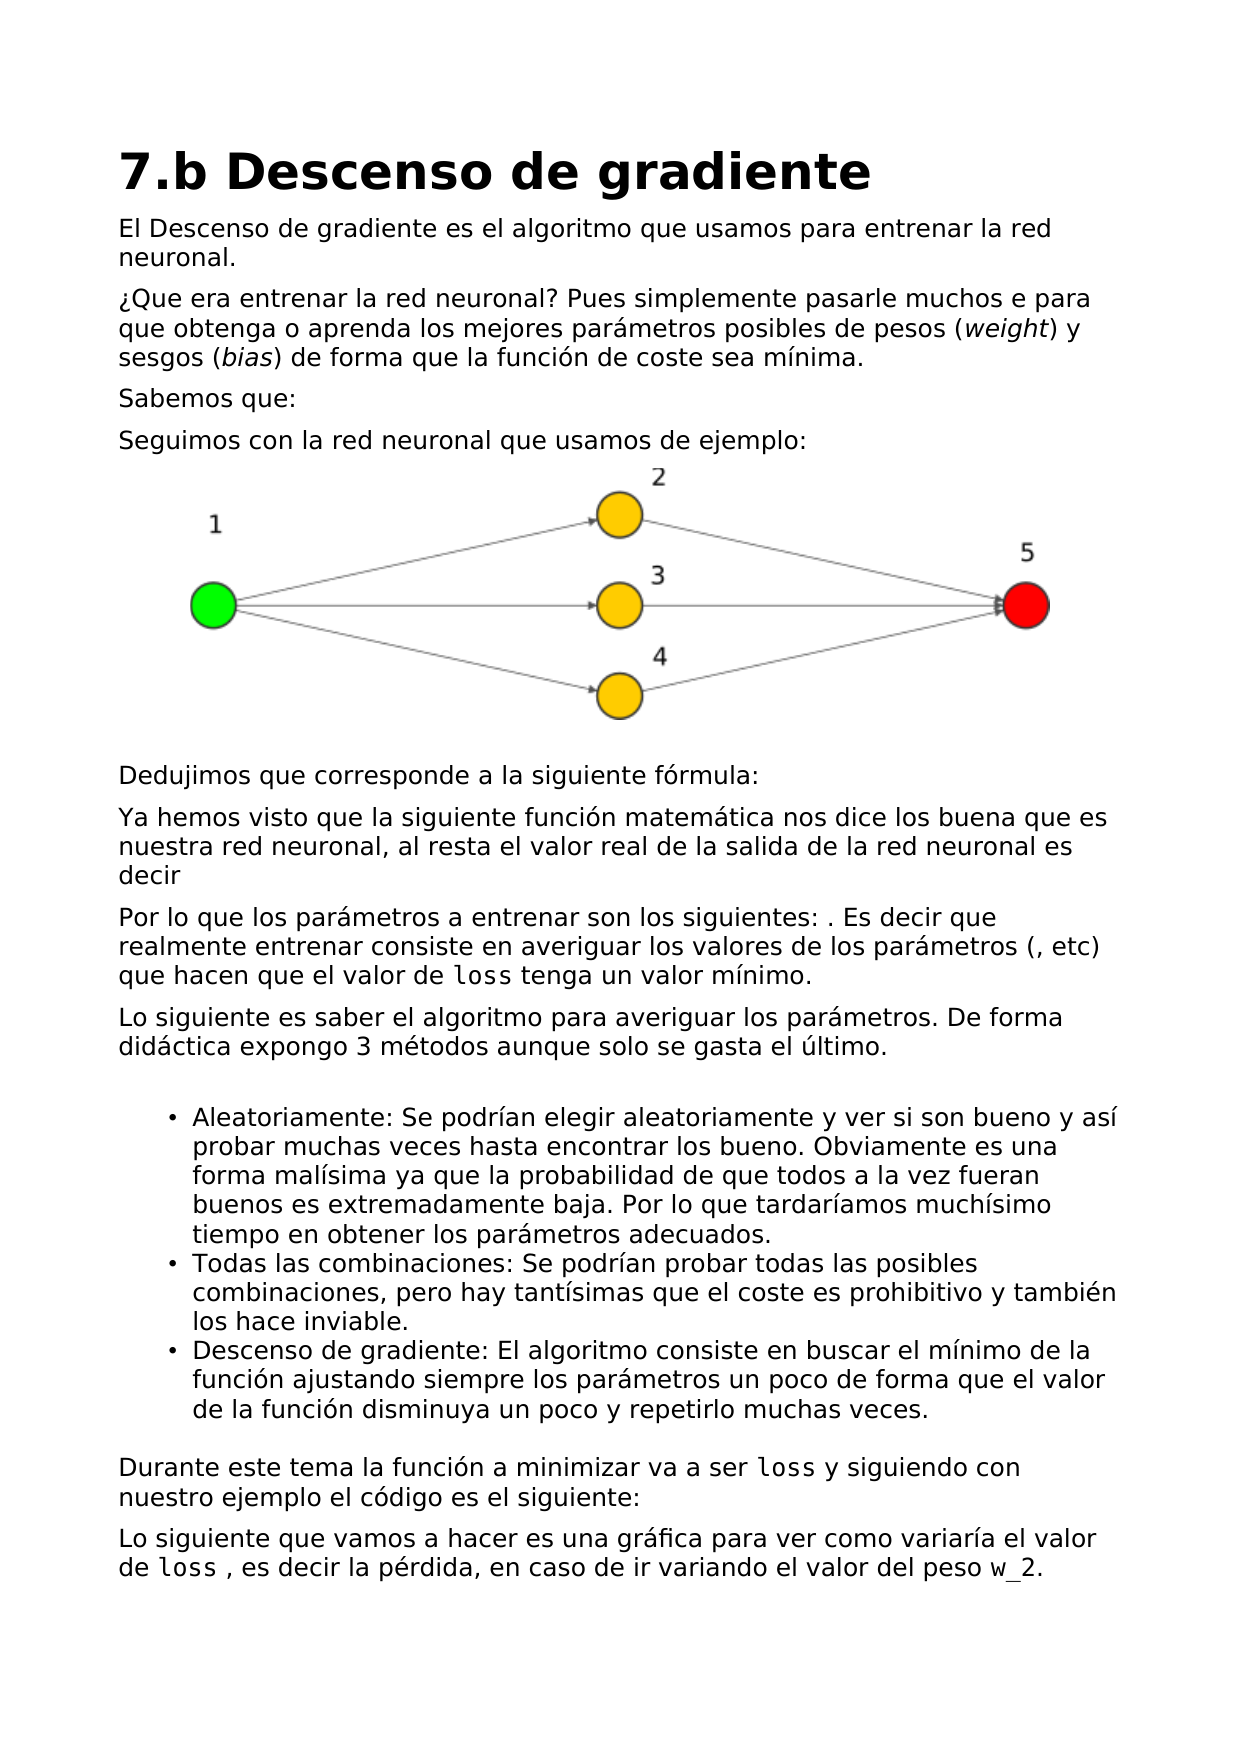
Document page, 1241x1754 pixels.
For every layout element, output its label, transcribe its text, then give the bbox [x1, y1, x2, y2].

text El Descenso de gradiente es el algoritmo que usamos para entrenar la red neuronal. [118, 214, 1122, 272]
text Lo siguiente es saber el algoritmo para averiguar los parámetros. De forma didáctica expongo 3 métodos aunque solo se gasta el último. [118, 1003, 1122, 1061]
text ¿Que era entrenar la red neuronal? Pues simplemente pasarle muchos e para que obtenga o aprenda los mejores parámetros posibles de pesos (weight) y sesgos (bias) de forma que la función de coste sea mínima. [118, 285, 1122, 372]
text Dedujimos que corresponde a la siguiente fórmula: [118, 761, 1122, 790]
text Por lo que los parámetros a entrenar son los siguientes: . Es decir que realmente entrenar consiste en averiguar los valores de los parámetros (, etc) que hacen que el valor de loss tenga un valor mínimo. [118, 903, 1122, 990]
text Seguimos con la red neuronal que usamos de ejemplo: [118, 426, 1122, 456]
text Durante este tema la función a minimizar va a ser loss y siguiendo con nuestro ejemplo el código es el siguiente: [118, 1453, 1122, 1512]
list Todas las combinaciones: Se podrían probar todas las posibles combinaciones, pero hay tantísimas que el coste es prohibitivo y también los hace inviable. [177, 1249, 1122, 1337]
text Lo siguiente que vamos a hacer es una gráfica para ver como variaría el valor de loss , es decir la pérdida, en caso de ir variando el valor del peso w_2. [118, 1524, 1122, 1583]
list Descenso de gradiente: El algoritmo consiste en buscar el mínimo de la función ajustando siempre los parámetros un poco de forma que el valor de la función disminuya un poco y repetirlo muchas veces. [177, 1337, 1122, 1424]
subtitle 7.b Descenso de gradiente [118, 143, 1122, 201]
picture [190, 468, 1050, 720]
list Aleatoriamente: Se podrían elegir aleatoriamente y ver si son bueno y así probar muchas veces hasta encontrar los bueno. Obviamente es una forma malísima ya que la probabilidad de que todos a la vez fueran buenos es extremadamente baja. Por lo que tardaríamos muchísimo tiempo en obtener los parámetros adecuados. [177, 1103, 1122, 1249]
text Ya hemos visto que la siguiente función matemática nos dice los buena que es nuestra red neuronal, al resta el valor real de la salida de la red neuronal es decir [118, 803, 1122, 890]
text Sabemos que: [118, 385, 1122, 414]
